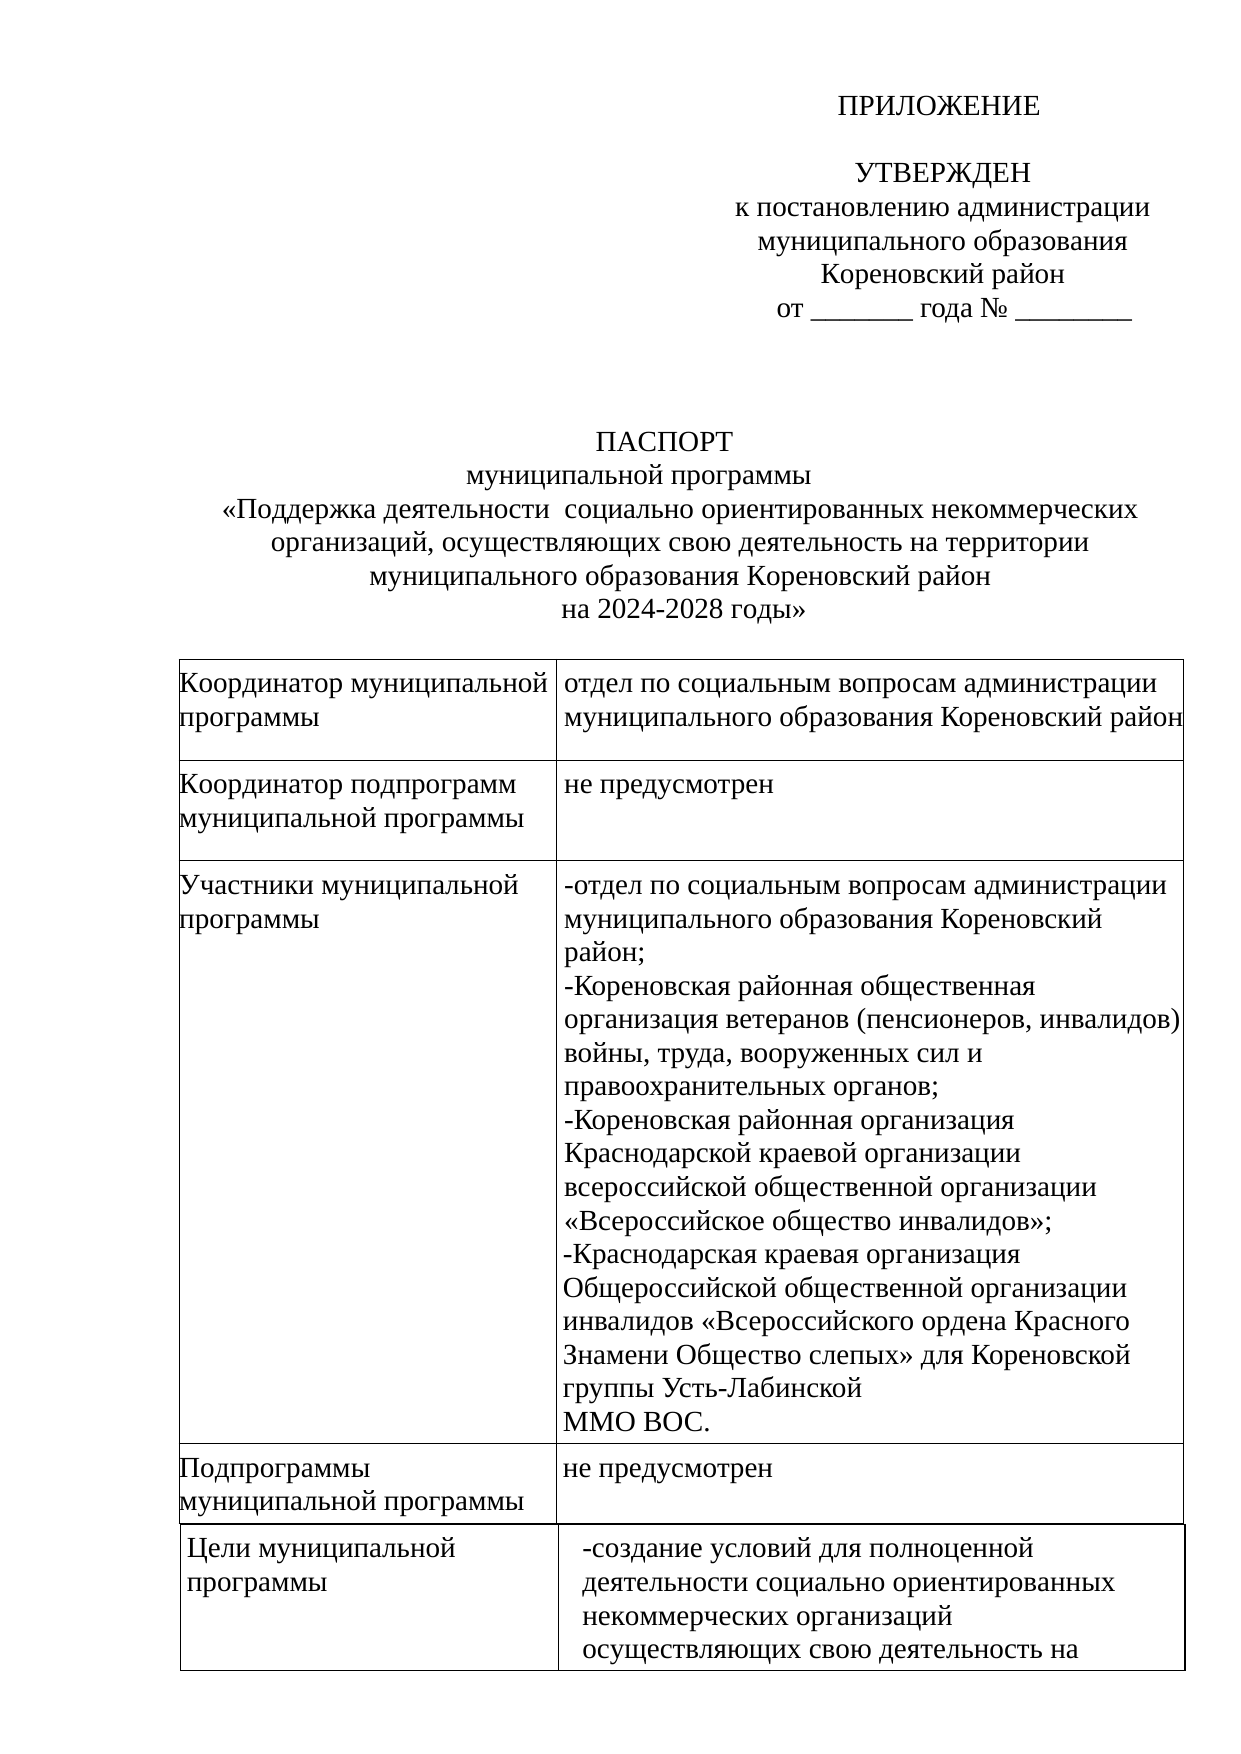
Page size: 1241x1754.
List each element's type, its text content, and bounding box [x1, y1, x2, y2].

text УТВЕРЖДЕН [178, 156, 1182, 189]
text к постановлению администрации [178, 189, 1182, 223]
table_header отдел по социальным вопросам администрации муниципального образования Кореновский район [557, 660, 1183, 759]
table_cell Координатор подпрограмм муниципальной программы [180, 761, 556, 860]
text муниципального образования [178, 223, 1182, 256]
text муниципальной программы [122, 457, 1155, 491]
table_header Цели муниципальной программы [181, 1525, 558, 1670]
text от _______ года № ________ [178, 290, 1182, 323]
table_header -создание условий для полноценной деятельности социально ориентированных некоммерческих организаций осуществляющих свою деятельность на [559, 1525, 1184, 1670]
table_cell Подпрограммы муниципальной программы [180, 1444, 556, 1523]
text ПАСПОРТ [122, 424, 1155, 457]
text «Поддержка деятельности социально ориентированных некоммерческих организаций, осуществляющих свою деятельность на территории муниципального образования Кореновский район [178, 491, 1182, 592]
text на 2024-2028 годы» [178, 592, 1182, 625]
table_cell не предусмотрен [557, 1444, 1183, 1523]
table_header Координатор муниципальной программы [180, 660, 556, 759]
table_cell -отдел по социальным вопросам администрации муниципального образования Кореновский район; -Кореновская районная общественная организация ветеранов (пенсионеров, инвалидов) войны, труда, вооруженных сил и правоохранительных органов; -Кореновская районная организация Краснодарской краевой организации всероссийской общественной организации «Всероссийское общество инвалидов»; -Краснодарская краевая организация Общероссийской общественной организации инвалидов «Всероссийского ордена Красного Знамени Общество слепых» для Кореновской группы Усть-Лабинской ММО ВОС. [557, 861, 1183, 1443]
table_cell не предусмотрен [557, 761, 1183, 860]
text ПРИЛОЖЕНИЕ [178, 88, 1182, 122]
table_cell Участники муниципальной программы [180, 861, 556, 1443]
text Кореновский район [178, 256, 1182, 290]
